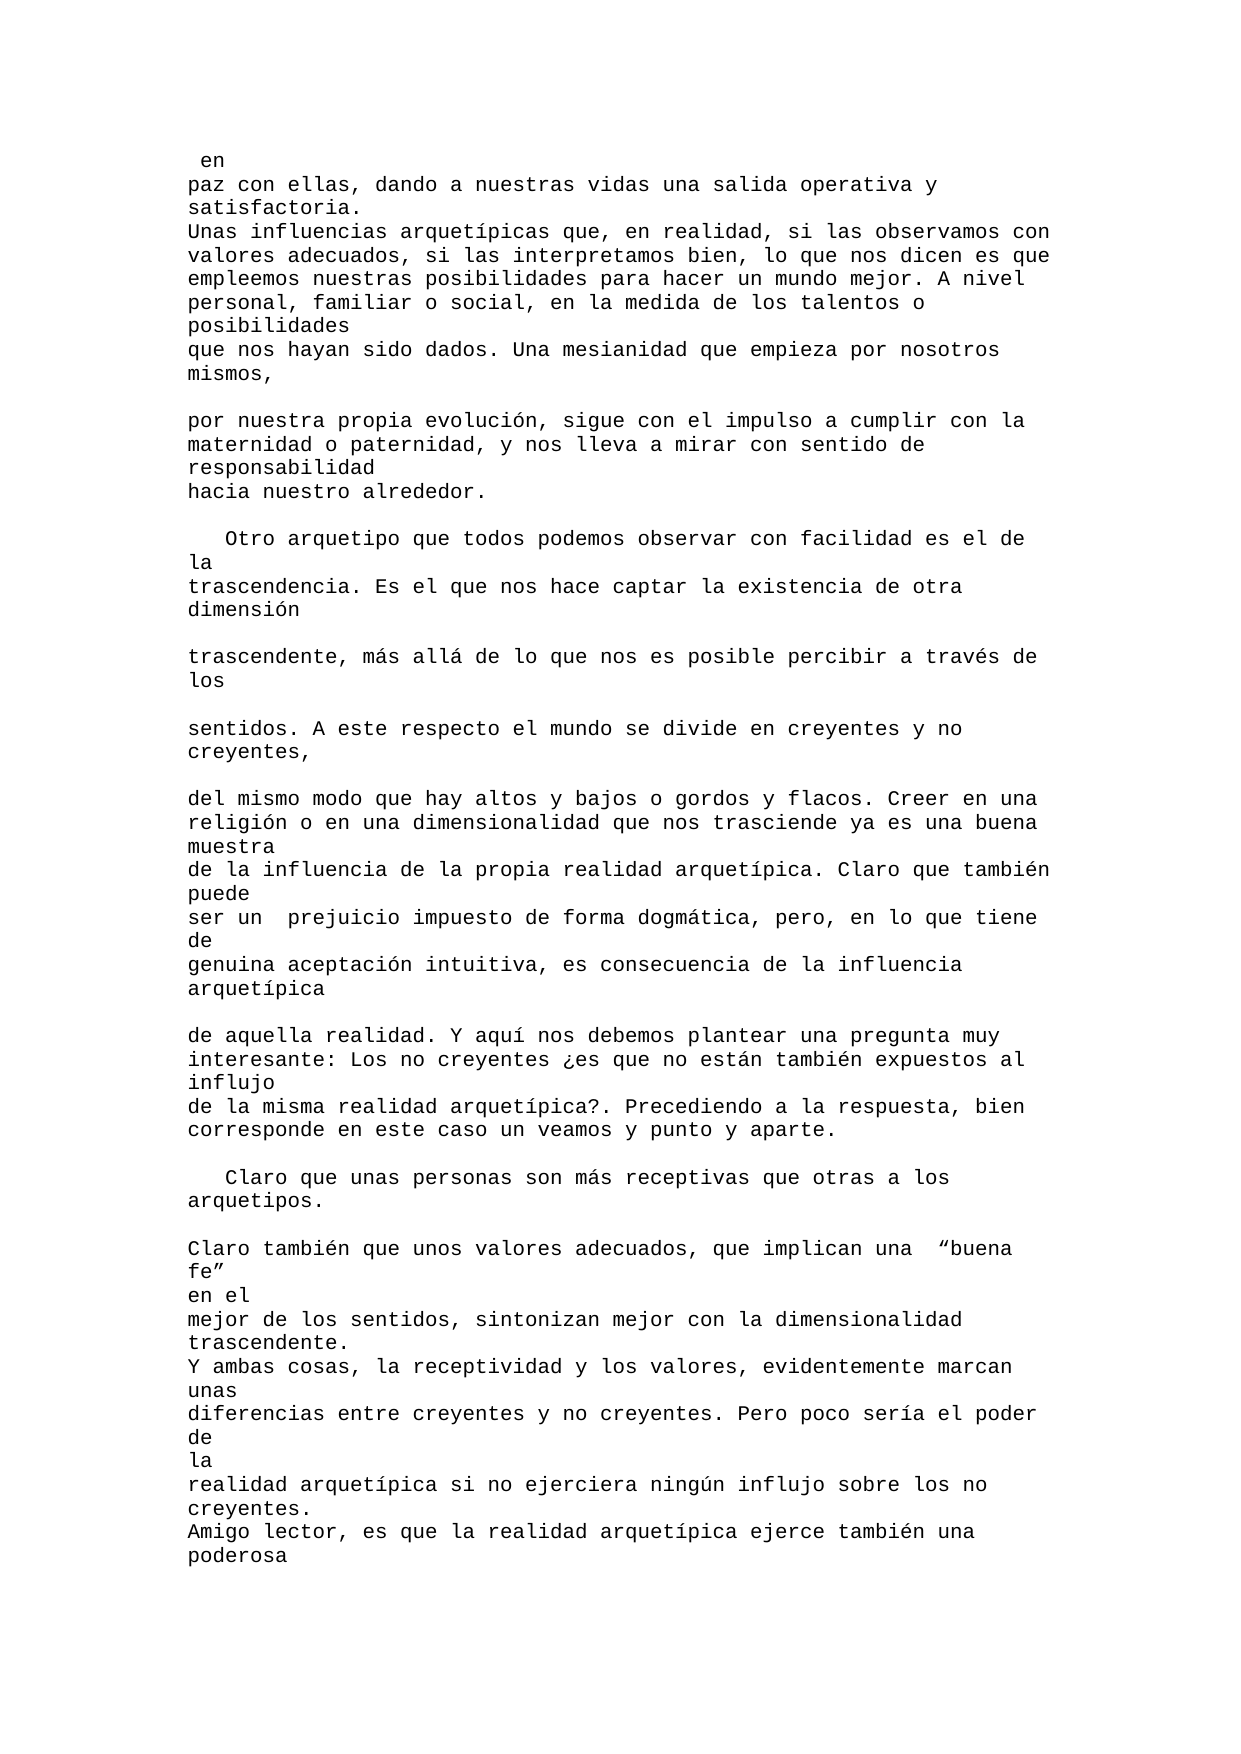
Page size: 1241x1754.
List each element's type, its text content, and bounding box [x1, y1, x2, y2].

text ser un prejuicio impuesto de forma dogmática, pero, en lo que tiene de [187, 907, 1053, 954]
text diferencias entre creyentes y no creyentes. Pero poco sería el poder de [187, 1403, 1053, 1451]
text que nos hayan sido dados. Una mesianidad que empieza por nosotros mismos, [187, 339, 1053, 386]
text mejor de los sentidos, sintonizan mejor con la dimensionalidad [187, 1309, 1053, 1332]
text realidad arquetípica si no ejerciera ningún influjo sobre los no [187, 1474, 1053, 1498]
text personal, familiar o social, en la medida de los talentos o [187, 292, 1053, 316]
text trascendencia. Es el que nos hace captar la existencia de otra dimensión [187, 576, 1053, 623]
text maternidad o paternidad, y nos lleva a mirar con sentido de [187, 434, 1053, 457]
text responsabilidad [187, 457, 1053, 481]
text de la influencia de la propia realidad arquetípica. Claro que también [187, 859, 1053, 883]
text interesante: Los no creyentes ¿es que no están también expuestos al [187, 1048, 1053, 1072]
text genuina aceptación intuitiva, es consecuencia de la influencia arquetípica [187, 954, 1053, 1001]
text Claro también que unos valores adecuados, que implican una “buena fe” [187, 1238, 1053, 1285]
text empleemos nuestras posibilidades para hacer un mundo mejor. A nivel [187, 268, 1053, 292]
text valores adecuados, si las interpretamos bien, lo que nos dicen es que [187, 244, 1053, 268]
text la [187, 1451, 1053, 1474]
text posibilidades [187, 316, 1053, 339]
text puede [187, 883, 1053, 907]
text Otro arquetipo que todos podemos observar con facilidad es el de la [187, 528, 1053, 576]
text creyentes. [187, 1498, 1053, 1521]
text Unas influencias arquetípicas que, en realidad, si las observamos con [187, 221, 1053, 244]
text corresponde en este caso un veamos y punto y aparte. [187, 1119, 1053, 1143]
text Y ambas cosas, la receptividad y los valores, evidentemente marcan unas [187, 1356, 1053, 1403]
text de aquella realidad. Y aquí nos debemos plantear una pregunta muy [187, 1025, 1053, 1048]
text del mismo modo que hay altos y bajos o gordos y flacos. Creer en una [187, 788, 1053, 812]
text trascendente. [187, 1332, 1053, 1356]
text paz con ellas, dando a nuestras vidas una salida operativa y [187, 174, 1053, 197]
text satisfactoria. [187, 197, 1053, 221]
text por nuestra propia evolución, sigue con el impulso a cumplir con la [187, 410, 1053, 434]
text Amigo lector, es que la realidad arquetípica ejerce también una poderosa [187, 1521, 1053, 1569]
text hacia nuestro alrededor. [187, 481, 1053, 505]
text en [187, 150, 1053, 174]
text muestra [187, 836, 1053, 859]
text en el [187, 1285, 1053, 1309]
text de la misma realidad arquetípica?. Precediendo a la respuesta, bien [187, 1096, 1053, 1119]
text trascendente, más allá de lo que nos es posible percibir a través de los [187, 647, 1053, 694]
text religión o en una dimensionalidad que nos trasciende ya es una buena [187, 812, 1053, 836]
text influjo [187, 1072, 1053, 1096]
text Claro que unas personas son más receptivas que otras a los arquetipos. [187, 1167, 1053, 1214]
text sentidos. A este respecto el mundo se divide en creyentes y no creyentes, [187, 717, 1053, 765]
